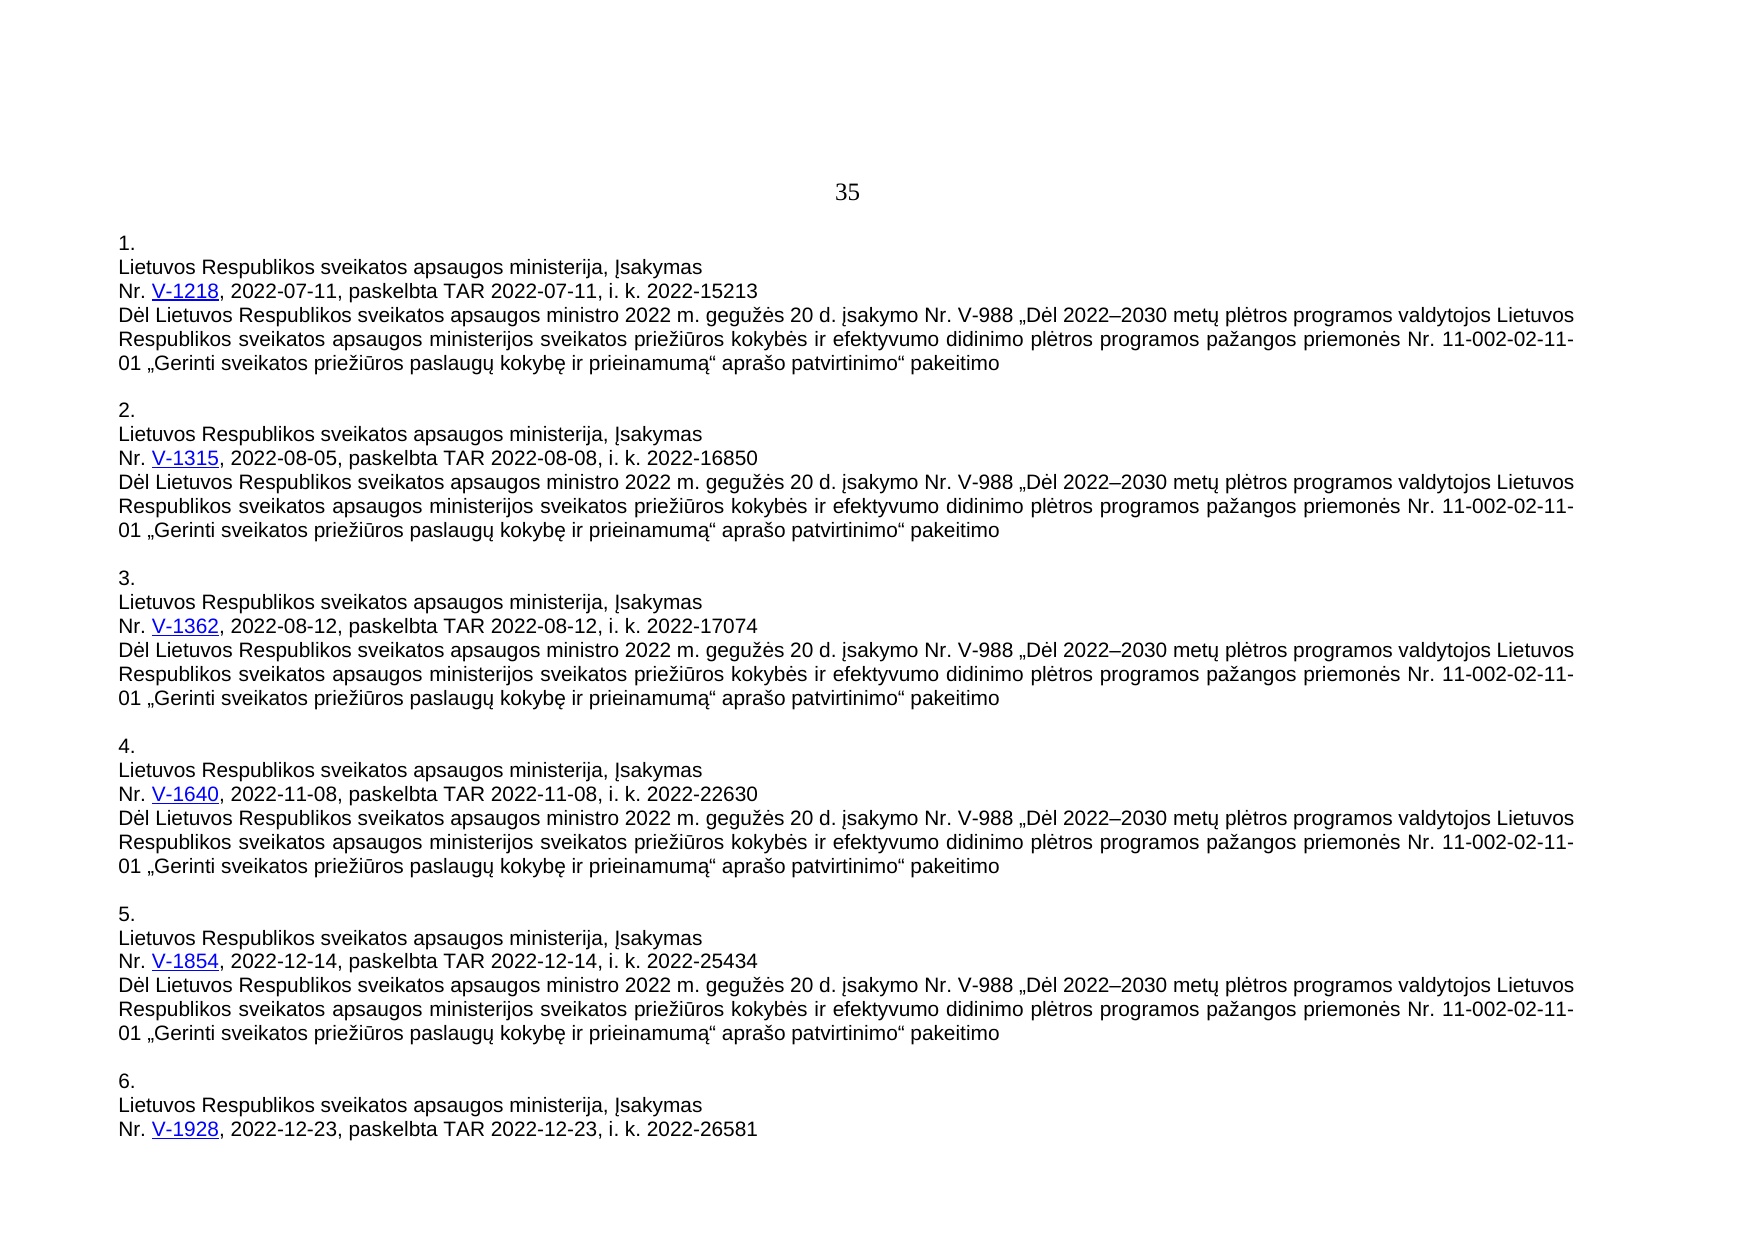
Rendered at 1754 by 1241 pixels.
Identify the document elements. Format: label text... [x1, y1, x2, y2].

text Nr. V-1362, 2022-08-12, paskelbta TAR 2022-08-12, i. k. 2022-17074 [118, 614, 1577, 638]
text Nr. V-1218, 2022-07-11, paskelbta TAR 2022-07-11, i. k. 2022-15213 [118, 278, 1577, 302]
text Lietuvos Respublikos sveikatos apsaugos ministerija, Įsakymas [118, 925, 1577, 949]
text Lietuvos Respublikos sveikatos apsaugos ministerija, Įsakymas [118, 590, 1577, 614]
text Dėl Lietuvos Respublikos sveikatos apsaugos ministro 2022 m. gegužės 20 d. įsakymo Nr. V-988 „Dėl 2022–2030 metų plėtros programos valdytojos Lietuvos Respublikos sveikatos apsaugos ministerijos sveikatos priežiūros kokybės ir efektyvumo didinimo plėtros programos pažangos priemonės Nr. 11-002-02-11-01 „Gerinti sveikatos priežiūros paslaugų kokybę ir prieinamumą“ aprašo patvirtinimo“ pakeitimo [118, 470, 1577, 542]
text 2. [118, 398, 1577, 422]
text Nr. V-1640, 2022-11-08, paskelbta TAR 2022-11-08, i. k. 2022-22630 [118, 782, 1577, 806]
text Nr. V-1854, 2022-12-14, paskelbta TAR 2022-12-14, i. k. 2022-25434 [118, 949, 1577, 973]
text Lietuvos Respublikos sveikatos apsaugos ministerija, Įsakymas [118, 254, 1577, 278]
text Dėl Lietuvos Respublikos sveikatos apsaugos ministro 2022 m. gegužės 20 d. įsakymo Nr. V-988 „Dėl 2022–2030 metų plėtros programos valdytojos Lietuvos Respublikos sveikatos apsaugos ministerijos sveikatos priežiūros kokybės ir efektyvumo didinimo plėtros programos pažangos priemonės Nr. 11-002-02-11-01 „Gerinti sveikatos priežiūros paslaugų kokybę ir prieinamumą“ aprašo patvirtinimo“ pakeitimo [118, 806, 1577, 877]
text 1. [118, 231, 1577, 254]
text Lietuvos Respublikos sveikatos apsaugos ministerija, Įsakymas [118, 758, 1577, 782]
text Lietuvos Respublikos sveikatos apsaugos ministerija, Įsakymas [118, 1093, 1577, 1117]
text Nr. V-1315, 2022-08-05, paskelbta TAR 2022-08-08, i. k. 2022-16850 [118, 446, 1577, 470]
text 3. [118, 566, 1577, 590]
text 6. [118, 1069, 1577, 1093]
text Dėl Lietuvos Respublikos sveikatos apsaugos ministro 2022 m. gegužės 20 d. įsakymo Nr. V-988 „Dėl 2022–2030 metų plėtros programos valdytojos Lietuvos Respublikos sveikatos apsaugos ministerijos sveikatos priežiūros kokybės ir efektyvumo didinimo plėtros programos pažangos priemonės Nr. 11-002-02-11-01 „Gerinti sveikatos priežiūros paslaugų kokybę ir prieinamumą“ aprašo patvirtinimo“ pakeitimo [118, 973, 1577, 1045]
text Dėl Lietuvos Respublikos sveikatos apsaugos ministro 2022 m. gegužės 20 d. įsakymo Nr. V-988 „Dėl 2022–2030 metų plėtros programos valdytojos Lietuvos Respublikos sveikatos apsaugos ministerijos sveikatos priežiūros kokybės ir efektyvumo didinimo plėtros programos pažangos priemonės Nr. 11-002-02-11-01 „Gerinti sveikatos priežiūros paslaugų kokybę ir prieinamumą“ aprašo patvirtinimo“ pakeitimo [118, 302, 1577, 374]
text Lietuvos Respublikos sveikatos apsaugos ministerija, Įsakymas [118, 422, 1577, 446]
text 4. [118, 734, 1577, 758]
text Dėl Lietuvos Respublikos sveikatos apsaugos ministro 2022 m. gegužės 20 d. įsakymo Nr. V-988 „Dėl 2022–2030 metų plėtros programos valdytojos Lietuvos Respublikos sveikatos apsaugos ministerijos sveikatos priežiūros kokybės ir efektyvumo didinimo plėtros programos pažangos priemonės Nr. 11-002-02-11-01 „Gerinti sveikatos priežiūros paslaugų kokybę ir prieinamumą“ aprašo patvirtinimo“ pakeitimo [118, 638, 1577, 710]
text 5. [118, 901, 1577, 925]
text Nr. V-1928, 2022-12-23, paskelbta TAR 2022-12-23, i. k. 2022-26581 [118, 1117, 1577, 1141]
